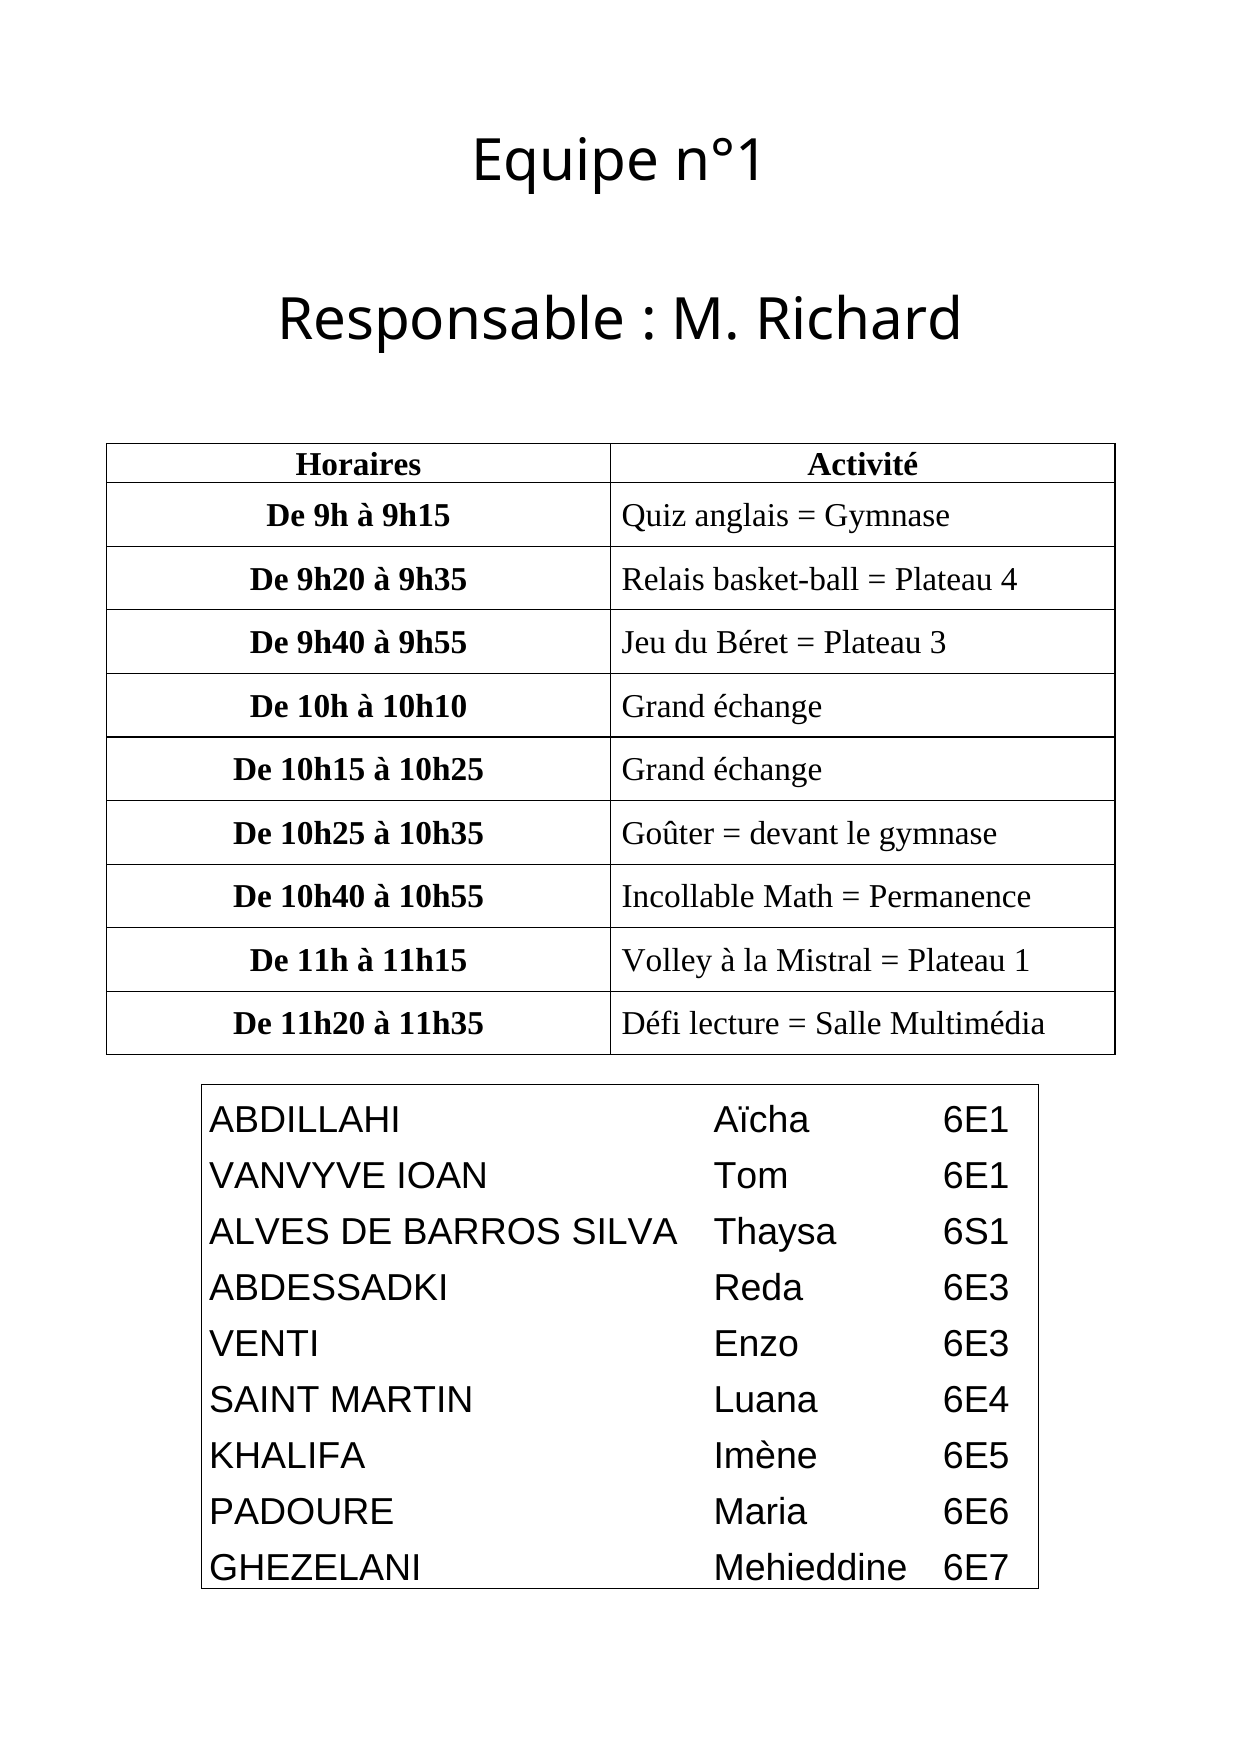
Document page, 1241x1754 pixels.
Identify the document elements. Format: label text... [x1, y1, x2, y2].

table_cell VENTI [202, 1308, 706, 1364]
table_cell ALVES DE BARROS SILVA [202, 1196, 706, 1252]
table_cell Défi lecture = Salle Multimédia [611, 992, 1114, 1054]
table_cell Tom [706, 1140, 935, 1196]
table_cell De 11h à 11h15 [107, 928, 610, 991]
table_cell Volley à la Mistral = Plateau 1 [611, 928, 1114, 991]
table_cell De 9h à 9h15 [107, 483, 610, 546]
table_cell 6E5 [935, 1420, 1038, 1476]
table_cell 6E3 [935, 1308, 1038, 1364]
table_cell Reda [706, 1252, 935, 1308]
table_cell Quiz anglais = Gymnase [611, 483, 1114, 546]
table_cell 6E4 [935, 1364, 1038, 1420]
table_cell Grand échange [611, 738, 1114, 800]
table_cell ABDESSADKI [202, 1252, 706, 1308]
table_cell PADOURE [202, 1476, 706, 1532]
table_cell Incollable Math = Permanence [611, 865, 1114, 927]
table_cell Goûter = devant le gymnase [611, 801, 1114, 863]
table_cell De 9h40 à 9h55 [107, 610, 610, 673]
table_cell 6S1 [935, 1196, 1038, 1252]
table_header 6E1 [935, 1085, 1038, 1140]
text Responsable : M. Richard [118, 277, 1122, 357]
table_cell Jeu du Béret = Plateau 3 [611, 610, 1114, 673]
table_cell De 10h25 à 10h35 [107, 801, 610, 863]
table_cell VANVYVE IOAN [202, 1140, 706, 1196]
table_cell Relais basket-ball = Plateau 4 [611, 547, 1114, 609]
table_cell 6E7 [935, 1532, 1038, 1588]
table_cell SAINT MARTIN [202, 1364, 706, 1420]
table_header Aïcha [706, 1085, 935, 1140]
table_cell De 10h40 à 10h55 [107, 865, 610, 927]
table_header ABDILLAHI [202, 1085, 706, 1140]
table_cell Mehieddine [706, 1532, 935, 1588]
table_cell Imène [706, 1420, 935, 1476]
table_cell Enzo [706, 1308, 935, 1364]
table_cell De 11h20 à 11h35 [107, 992, 610, 1054]
table_cell Maria [706, 1476, 935, 1532]
table_header Activité [611, 444, 1114, 482]
table_cell 6E3 [935, 1252, 1038, 1308]
table_cell Luana [706, 1364, 935, 1420]
table_header Horaires [107, 444, 610, 482]
table_cell De 10h à 10h10 [107, 674, 610, 736]
table_cell Grand échange [611, 674, 1114, 736]
table_cell De 9h20 à 9h35 [107, 547, 610, 609]
table_cell 6E6 [935, 1476, 1038, 1532]
table_cell 6E1 [935, 1140, 1038, 1196]
table_cell Thaysa [706, 1196, 935, 1252]
table_cell De 10h15 à 10h25 [107, 738, 610, 800]
table_cell GHEZELANI [202, 1532, 706, 1588]
table_cell KHALIFA [202, 1420, 706, 1476]
text Equipe n°1 [118, 118, 1122, 198]
